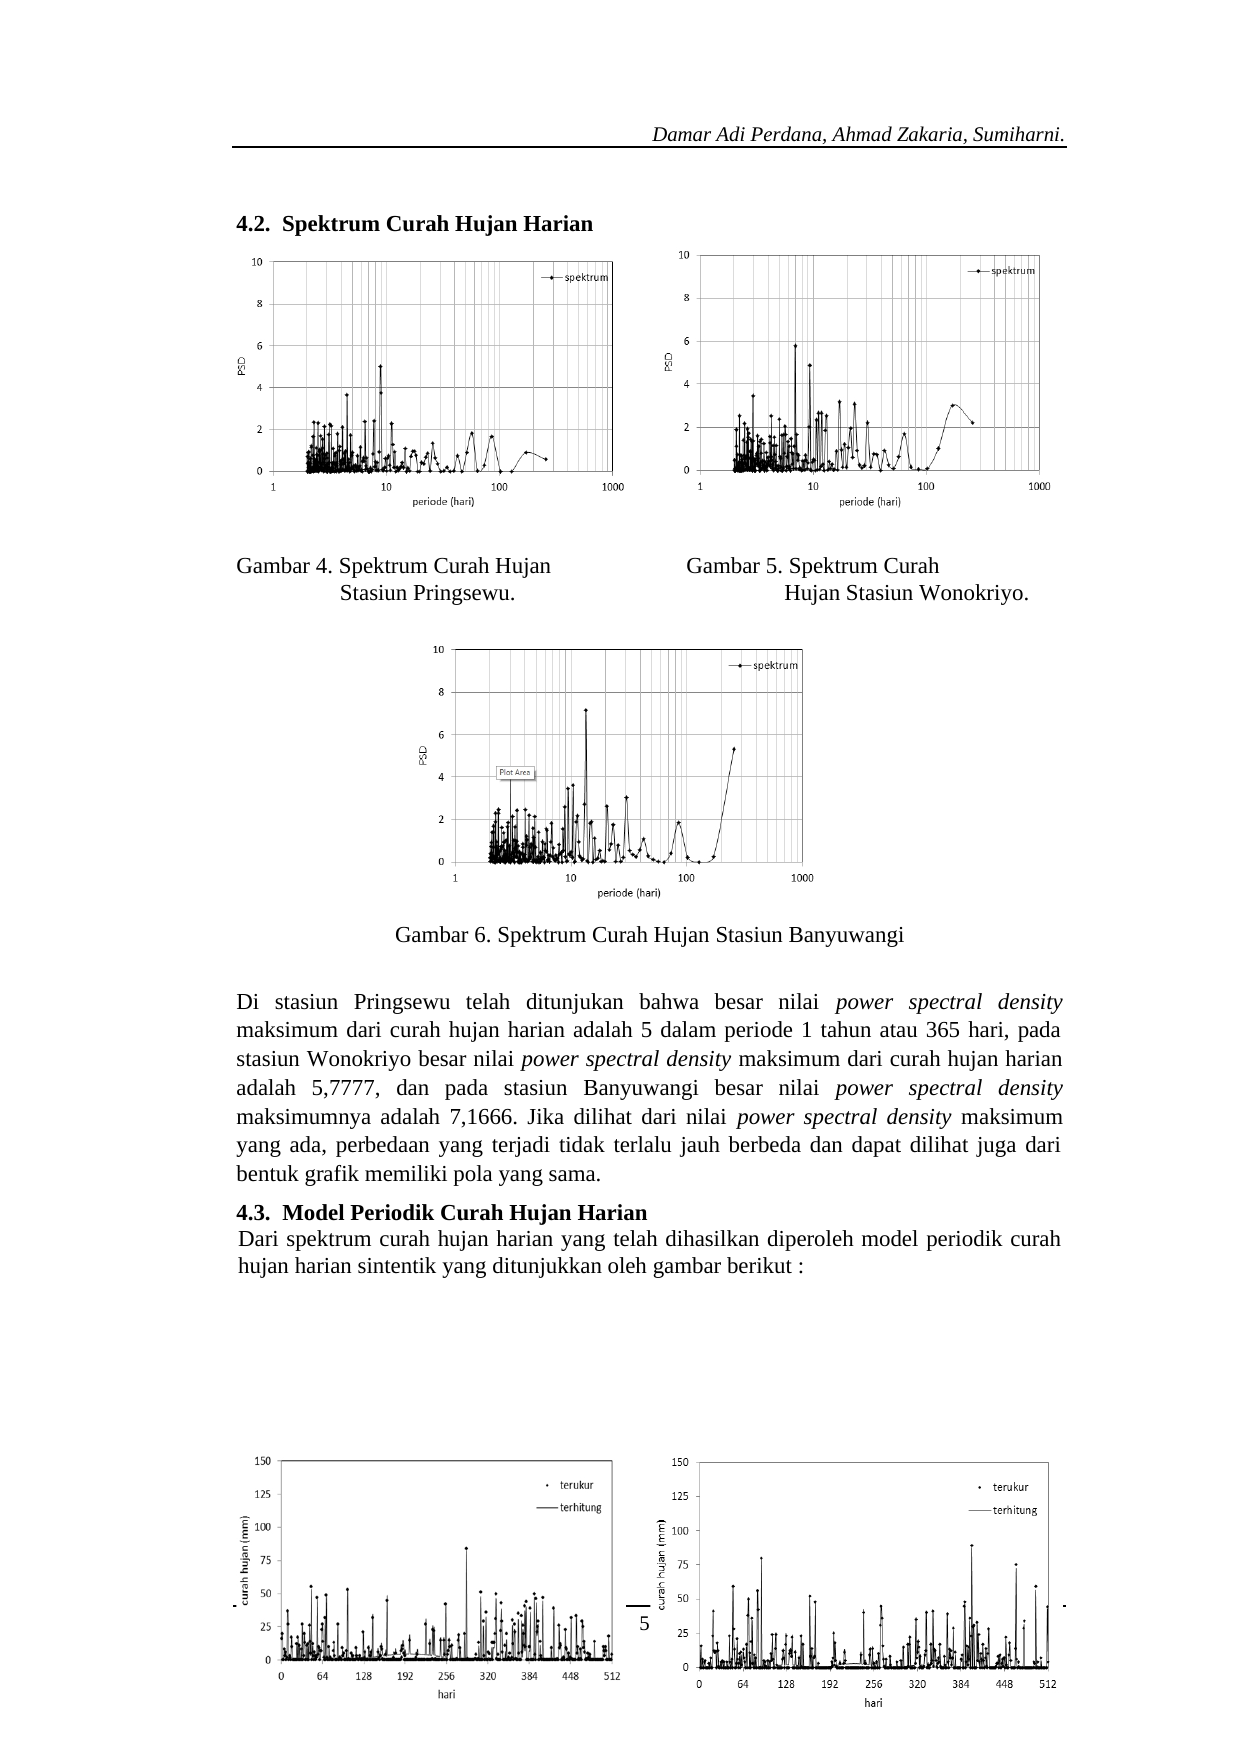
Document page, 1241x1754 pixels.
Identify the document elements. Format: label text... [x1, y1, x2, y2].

text Gambar 4. Spektrum Curah Hujan Gambar 5. Spektrum Curah Stasiun Pringsewu. Hujan Stasiun Wonokriyo. [236, 552, 1063, 605]
list 4.3. Model Periodik Curah Hujan Harian [236, 1199, 1063, 1226]
list Dari spektrum curah hujan harian yang telah dihasilkan diperoleh model periodik curah hujan harian sintentik yang ditunjukkan oleh gambar berikut : [238, 1226, 1063, 1278]
picture [414, 638, 825, 903]
picture [236, 1452, 626, 1707]
picture [236, 251, 635, 511]
picture [655, 247, 1063, 521]
text Di stasiun Pringsewu telah ditunjukan bahwa besar nilai power spectral density maksimum dari curah hujan harian adalah 5 dalam periode 1 tahun atau 365 hari, pada stasiun Wonokriyo besar nilai power spectral density maksimum dari curah hujan harian adalah 5,7777, dan pada stasiun Banyuwangi besar nilai power spectral density maksimumnya adalah 7,1666. Jika dilihat dari nilai power spectral density maksimum yang ada, perbedaan yang terjadi tidak terlalu jauh berbeda dan dapat dilihat juga dari bentuk grafik memiliki pola yang sama. [236, 974, 1063, 1187]
picture [650, 1456, 1063, 1710]
list 4.2. Spektrum Curah Hujan Harian [236, 209, 1063, 236]
text Gambar 6. Spektrum Curah Hujan Stasiun Banyuwangi [236, 921, 1063, 947]
